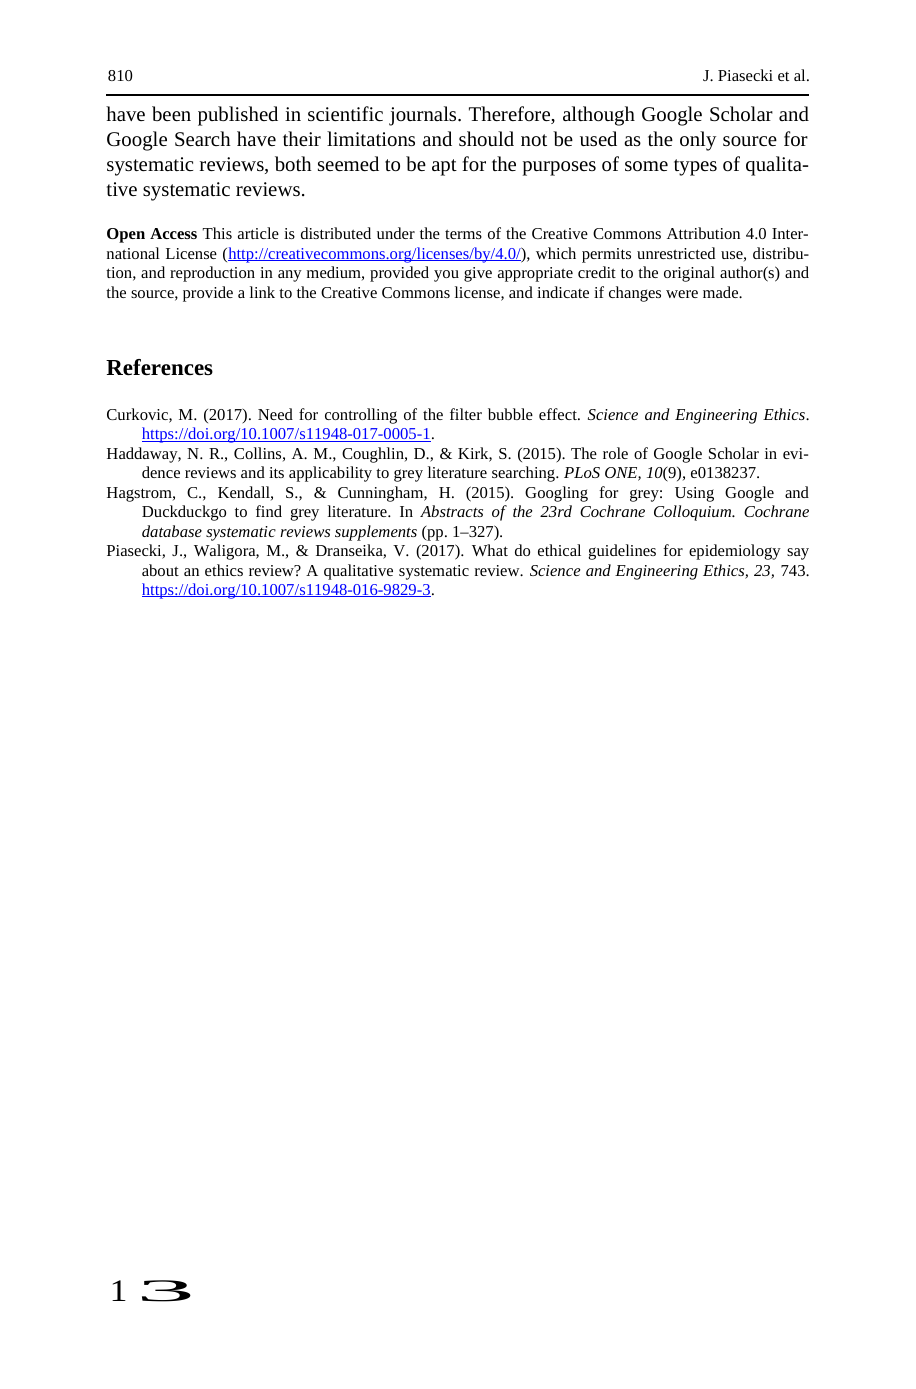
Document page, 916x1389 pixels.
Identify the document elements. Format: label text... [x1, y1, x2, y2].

text have been published in scientific journals. Therefore, although Google Scholar and Google Search have their limitations and should not be used as the only source for systematic reviews, both seemed to be apt for the purposes of some types of qualita- tive systematic reviews. [106, 102, 810, 201]
text Piasecki, J., Waligora, M., & Dranseika, V. (2017). What do ethical guidelines for epidemiology say about an ethics review? A qualitative systematic review. Science and Engineering Ethics, 23, 743. https://doi.org/10.1007/s11948-016-9829-3. [106, 541, 809, 599]
text Open Access This article is distributed under the terms of the Creative Commons Attribution 4.0 Inter- national License (http://creativecommons.org/licenses/by/4.0/), which permits unrestricted use, distribu- tion, and reproduction in any medium, provided you give appropriate credit to the original author(s) and the source, provide a link to the Creative Commons license, and indicate if changes were made. [106, 224, 809, 302]
text Hagstrom, C., Kendall, S., & Cunningham, H. (2015). Googling for grey: Using Google and Duckduckgo to find grey literature. In Abstracts of the 23rd Cochrane Colloquium. Cochrane database systematic reviews supplements (pp. 1–327). [106, 482, 809, 541]
text Haddaway, N. R., Collins, A. M., Coughlin, D., & Kirk, S. (2015). The role of Google Scholar in evi- dence reviews and its applicability to grey literature searching. PLoS ONE, 10(9), e0138237. [106, 443, 810, 482]
text 810 J. Piasecki et al. [108, 66, 822, 85]
text References [106, 353, 822, 380]
subtitle 1 3 [109, 1272, 822, 1308]
text Curkovic, M. (2017). Need for controlling of the filter bubble effect. Science and Engineering Ethics. https://doi.org/10.1007/s11948-017-0005-1. [106, 404, 809, 443]
